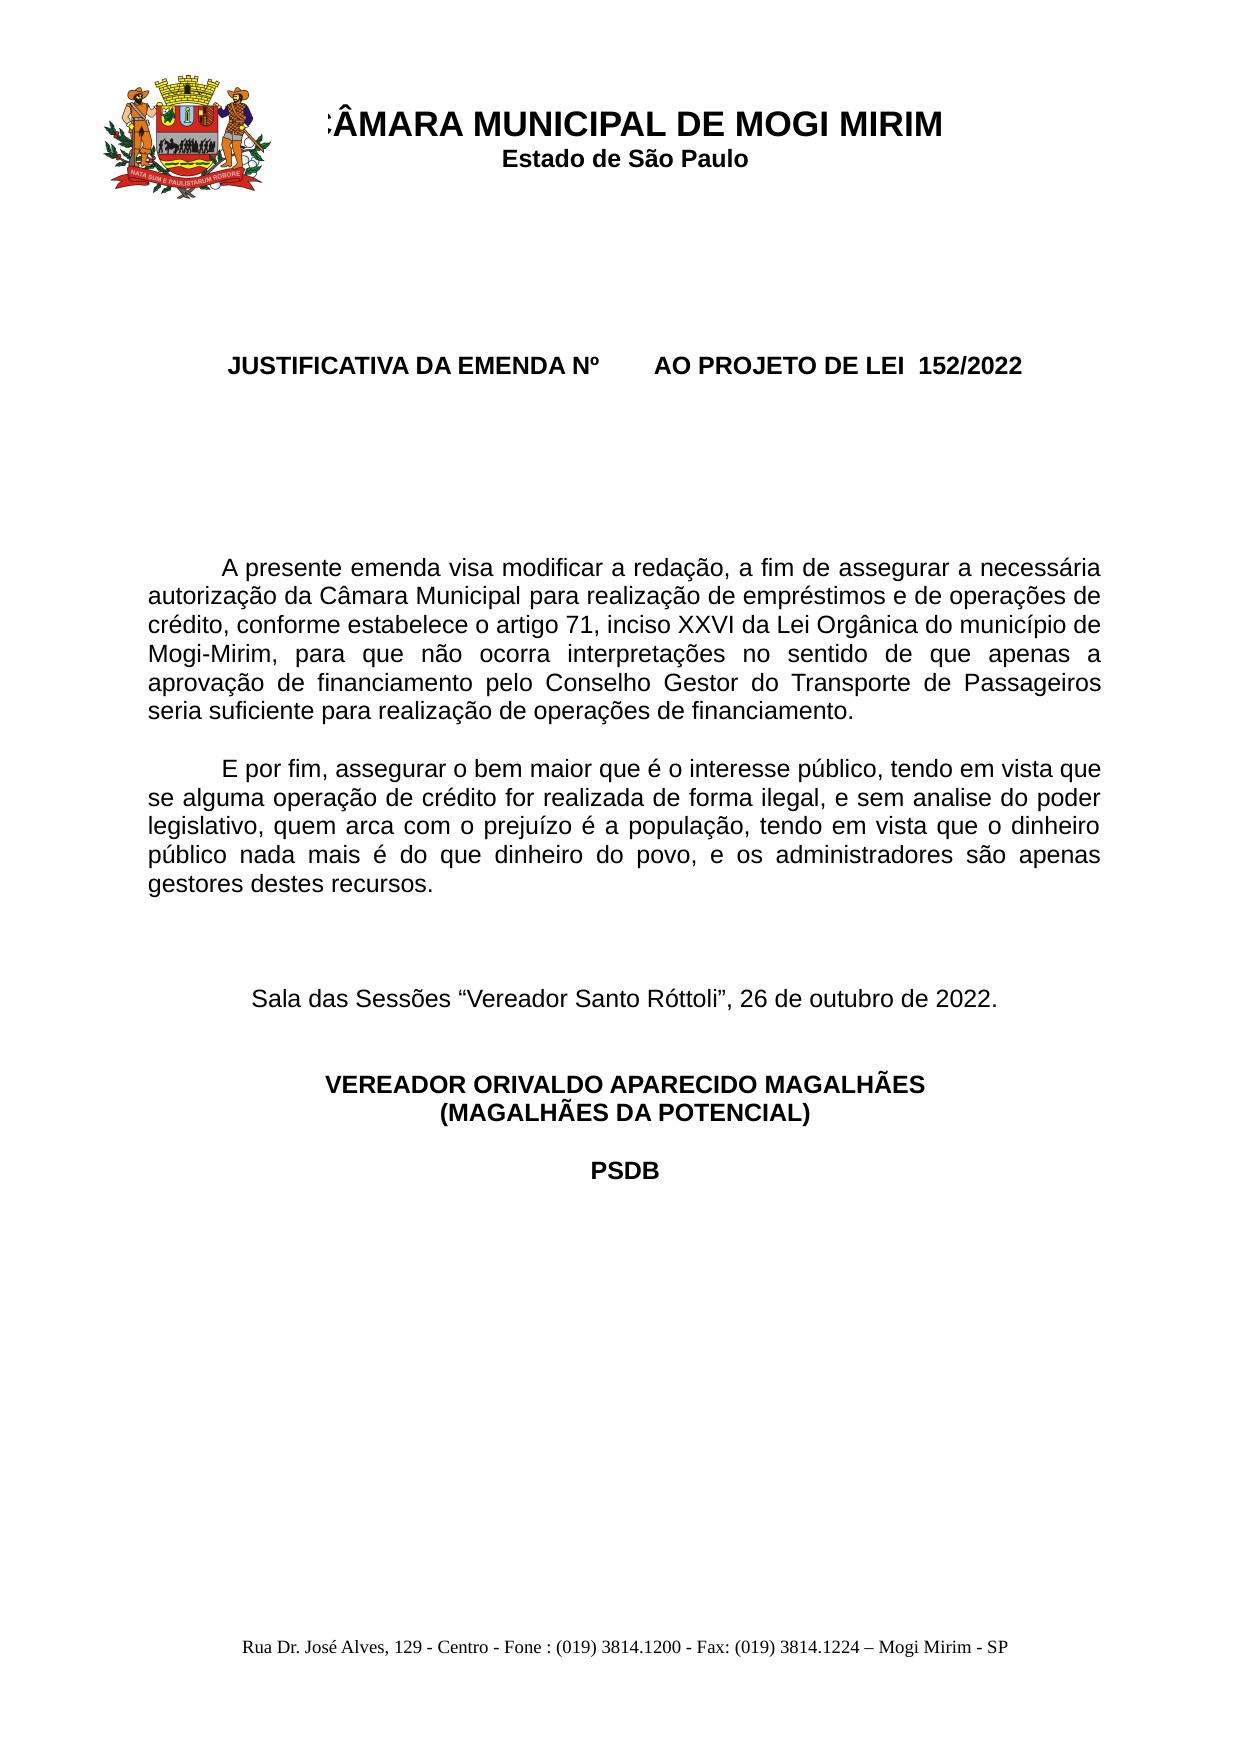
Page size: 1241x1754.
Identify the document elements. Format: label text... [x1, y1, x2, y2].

text VEREADOR ORIVALDO APARECIDO MAGALHÃES [148, 1070, 1103, 1098]
text JUSTIFICATIVA DA EMENDA Nº AO PROJETO DE LEI 152/2022 [148, 351, 1103, 380]
text (MAGALHÃES DA POTENCIAL) [148, 1098, 1103, 1127]
text A presente emenda visa modificar a redação, a fim de assegurar a necessária autorização da Câmara Municipal para realização de empréstimos e de operações de crédito, conforme estabelece o artigo 71, inciso XXVI da Lei Orgânica do município de Mogi-Mirim, para que não ocorra interpretações no sentido de que apenas a aprovação de financiamento pelo Conselho Gestor do Transporte de Passageiros seria suficiente para realização de operações de financiamento. [148, 552, 1103, 725]
text Sala das Sessões “Vereador Santo Róttoli”, 26 de outubro de 2022. [148, 984, 1103, 1012]
text PSDB [148, 1156, 1103, 1185]
text E por fim, assegurar o bem maior que é o interesse público, tendo em vista que se alguma operação de crédito for realizada de forma ilegal, e sem analise do poder legislativo, quem arca com o prejuízo é a população, tendo em vista que o dinheiro público nada mais é do que dinheiro do povo, e os administradores são apenas gestores destes recursos. [148, 754, 1103, 897]
